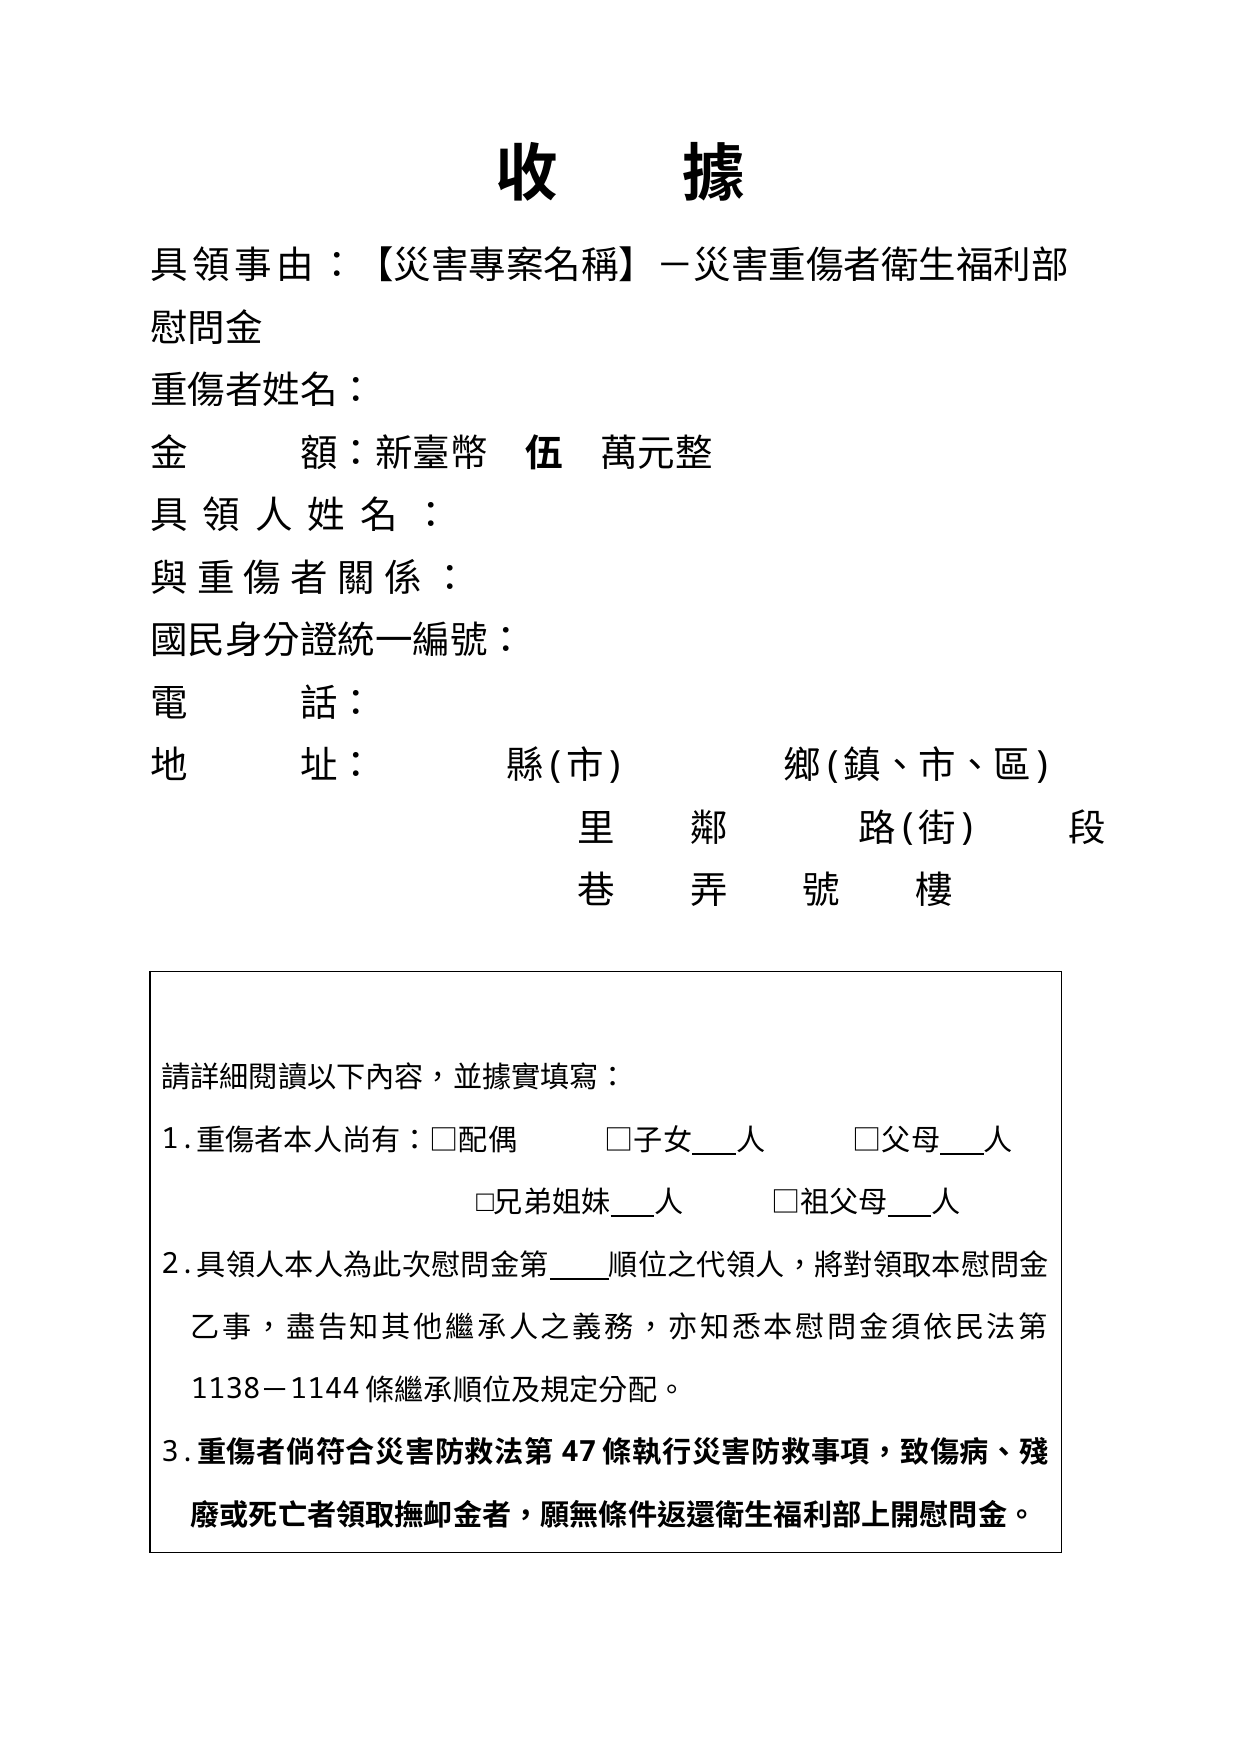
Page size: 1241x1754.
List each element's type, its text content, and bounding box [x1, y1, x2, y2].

text 具領人姓名： [150, 471, 1090, 533]
text 地 址： 縣(市) 鄉(鎮、市、區) [150, 721, 1090, 783]
text 收 據 [150, 96, 1090, 221]
table_header 請詳細閱讀以下內容，並據實填寫： 1.重傷者本人尚有：□配偶 □子女 人 □父母 人 □兄弟姐妹 人 □祖父母 人 2.具領人本人為此次慰問金第 順位之代領人，將對領取本慰問金乙事，盡告知其他繼承人之義務，亦知悉本慰問金須依民法第1138－1144條繼承順位及規定分配。 3.重傷者倘符合災害防救法第47條執行災害防救事項，致傷病、殘廢或死亡者領取撫卹金者，願無條件返還衛生福利部上開慰問金。 [151, 972, 1061, 1552]
text 金 額：新臺幣 伍 萬元整 [150, 408, 1090, 471]
text 與重傷者關係： [150, 533, 1090, 596]
text 里 鄰 路(街) 段 [150, 783, 1106, 846]
text 國民身分證統一編號： [150, 596, 1090, 658]
text 電 話： [150, 658, 1090, 721]
text 巷 弄 號 樓 [150, 846, 1090, 908]
text 具領事由：【災害專案名稱】－災害重傷者衛生福利部慰問金 [150, 221, 1090, 346]
text 重傷者姓名： [150, 346, 1090, 408]
